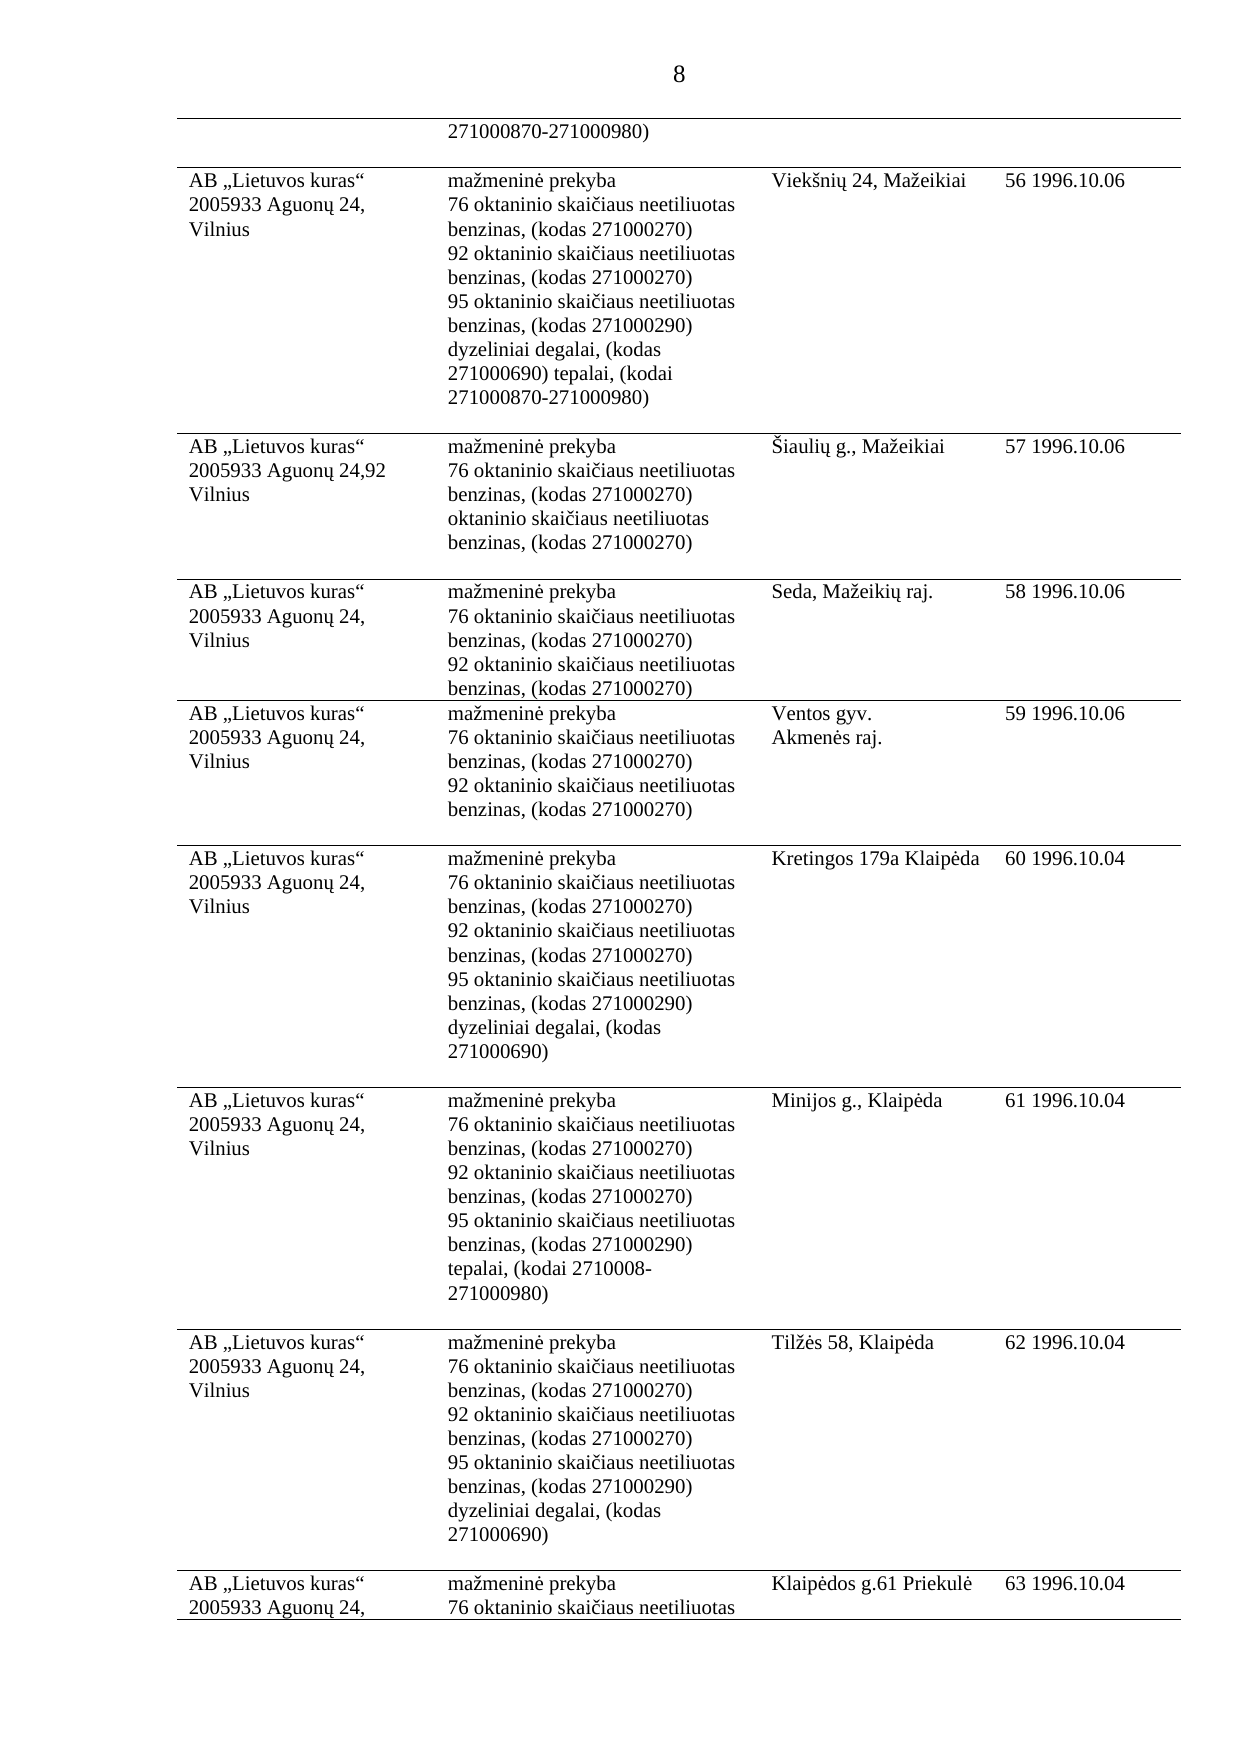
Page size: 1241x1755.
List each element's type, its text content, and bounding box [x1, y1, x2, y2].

table_cell mažmeninė prekyba 76 oktaninio skaičiaus neetiliuotas benzinas, (kodas 271000270) 92 oktaninio skaičiaus neetiliuotas benzinas, (kodas 271000270) 95 oktaninio skaičiaus neetiliuotas benzinas, (kodas 271000290) dyzeliniai degalai, (kodas 271000690) tepalai, (kodai 271000870-271000980) [436, 168, 760, 433]
table_cell [994, 119, 1181, 167]
table_cell Klaipėdos g.61 Priekulė [760, 1571, 994, 1619]
table_cell AB „Lietuvos kuras“ 2005933 Aguonų 24, Vilnius [177, 1330, 436, 1570]
table_cell [177, 119, 436, 167]
table_cell mažmeninė prekyba 76 oktaninio skaičiaus neetiliuotas benzinas, (kodas 271000270) 92 oktaninio skaičiaus neetiliuotas benzinas, (kodas 271000270) 95 oktaninio skaičiaus neetiliuotas benzinas, (kodas 271000290) dyzeliniai degalai, (kodas 271000690) [436, 846, 760, 1087]
table_cell mažmeninė prekyba 76 oktaninio skaičiaus neetiliuotas benzinas, (kodas 271000270) 92 oktaninio skaičiaus neetiliuotas benzinas, (kodas 271000270) [436, 701, 760, 845]
table_cell AB „Lietuvos kuras“ 2005933 Aguonų 24, Vilnius [177, 168, 436, 433]
table_cell AB „Lietuvos kuras“ 2005933 Aguonų 24,92 Vilnius [177, 434, 436, 578]
table_cell 63 1996.10.04 [994, 1571, 1181, 1619]
table_cell mažmeninė prekyba 76 oktaninio skaičiaus neetiliuotas benzinas, (kodas 271000270) oktaninio skaičiaus neetiliuotas benzinas, (kodas 271000270) [436, 434, 760, 578]
table_cell 58 1996.10.06 [994, 580, 1181, 700]
table_cell 56 1996.10.06 [994, 168, 1181, 433]
table_cell Šiaulių g., Mažeikiai [760, 434, 994, 578]
table_cell mažmeninė prekyba 76 oktaninio skaičiaus neetiliuotas benzinas, (kodas 271000270) 92 oktaninio skaičiaus neetiliuotas benzinas, (kodas 271000270) 95 oktaninio skaičiaus neetiliuotas benzinas, (kodas 271000290) dyzeliniai degalai, (kodas 271000690) [436, 1330, 760, 1570]
table_cell 57 1996.10.06 [994, 434, 1181, 578]
table_cell AB „Lietuvos kuras“ 2005933 Aguonų 24, Vilnius [177, 846, 436, 1087]
table_cell AB „Lietuvos kuras“ 2005933 Aguonų 24, Vilnius [177, 1088, 436, 1328]
table_cell mažmeninė prekyba 76 oktaninio skaičiaus neetiliuotas benzinas, (kodas 271000270) 92 oktaninio skaičiaus neetiliuotas benzinas, (kodas 271000270) 95 oktaninio skaičiaus neetiliuotas benzinas, (kodas 271000290) tepalai, (kodai 2710008-271000980) [436, 1088, 760, 1328]
table_cell mažmeninė prekyba 76 oktaninio skaičiaus neetiliuotas [436, 1571, 760, 1619]
table_cell AB „Lietuvos kuras“ 2005933 Aguonų 24, Vilnius [177, 580, 436, 700]
table_cell Minijos g., Klaipėda [760, 1088, 994, 1328]
table_cell Viekšnių 24, Mažeikiai [760, 168, 994, 433]
table_cell AB „Lietuvos kuras“ 2005933 Aguonų 24, Vilnius [177, 701, 436, 845]
table_cell AB „Lietuvos kuras“ 2005933 Aguonų 24, [177, 1571, 436, 1619]
table_cell 271000870-271000980) [436, 119, 760, 167]
table_cell [760, 119, 994, 167]
table_cell Tilžės 58, Klaipėda [760, 1330, 994, 1570]
table_cell 62 1996.10.04 [994, 1330, 1181, 1570]
table_cell Seda, Mažeikių raj. [760, 580, 994, 700]
table_cell Kretingos 179a Klaipėda [760, 846, 994, 1087]
table_cell mažmeninė prekyba 76 oktaninio skaičiaus neetiliuotas benzinas, (kodas 271000270) 92 oktaninio skaičiaus neetiliuotas benzinas, (kodas 271000270) [436, 580, 760, 700]
table_cell 60 1996.10.04 [994, 846, 1181, 1087]
table_cell 59 1996.10.06 [994, 701, 1181, 845]
table_cell 61 1996.10.04 [994, 1088, 1181, 1328]
table_cell Ventos gyv. Akmenės raj. [760, 701, 994, 845]
